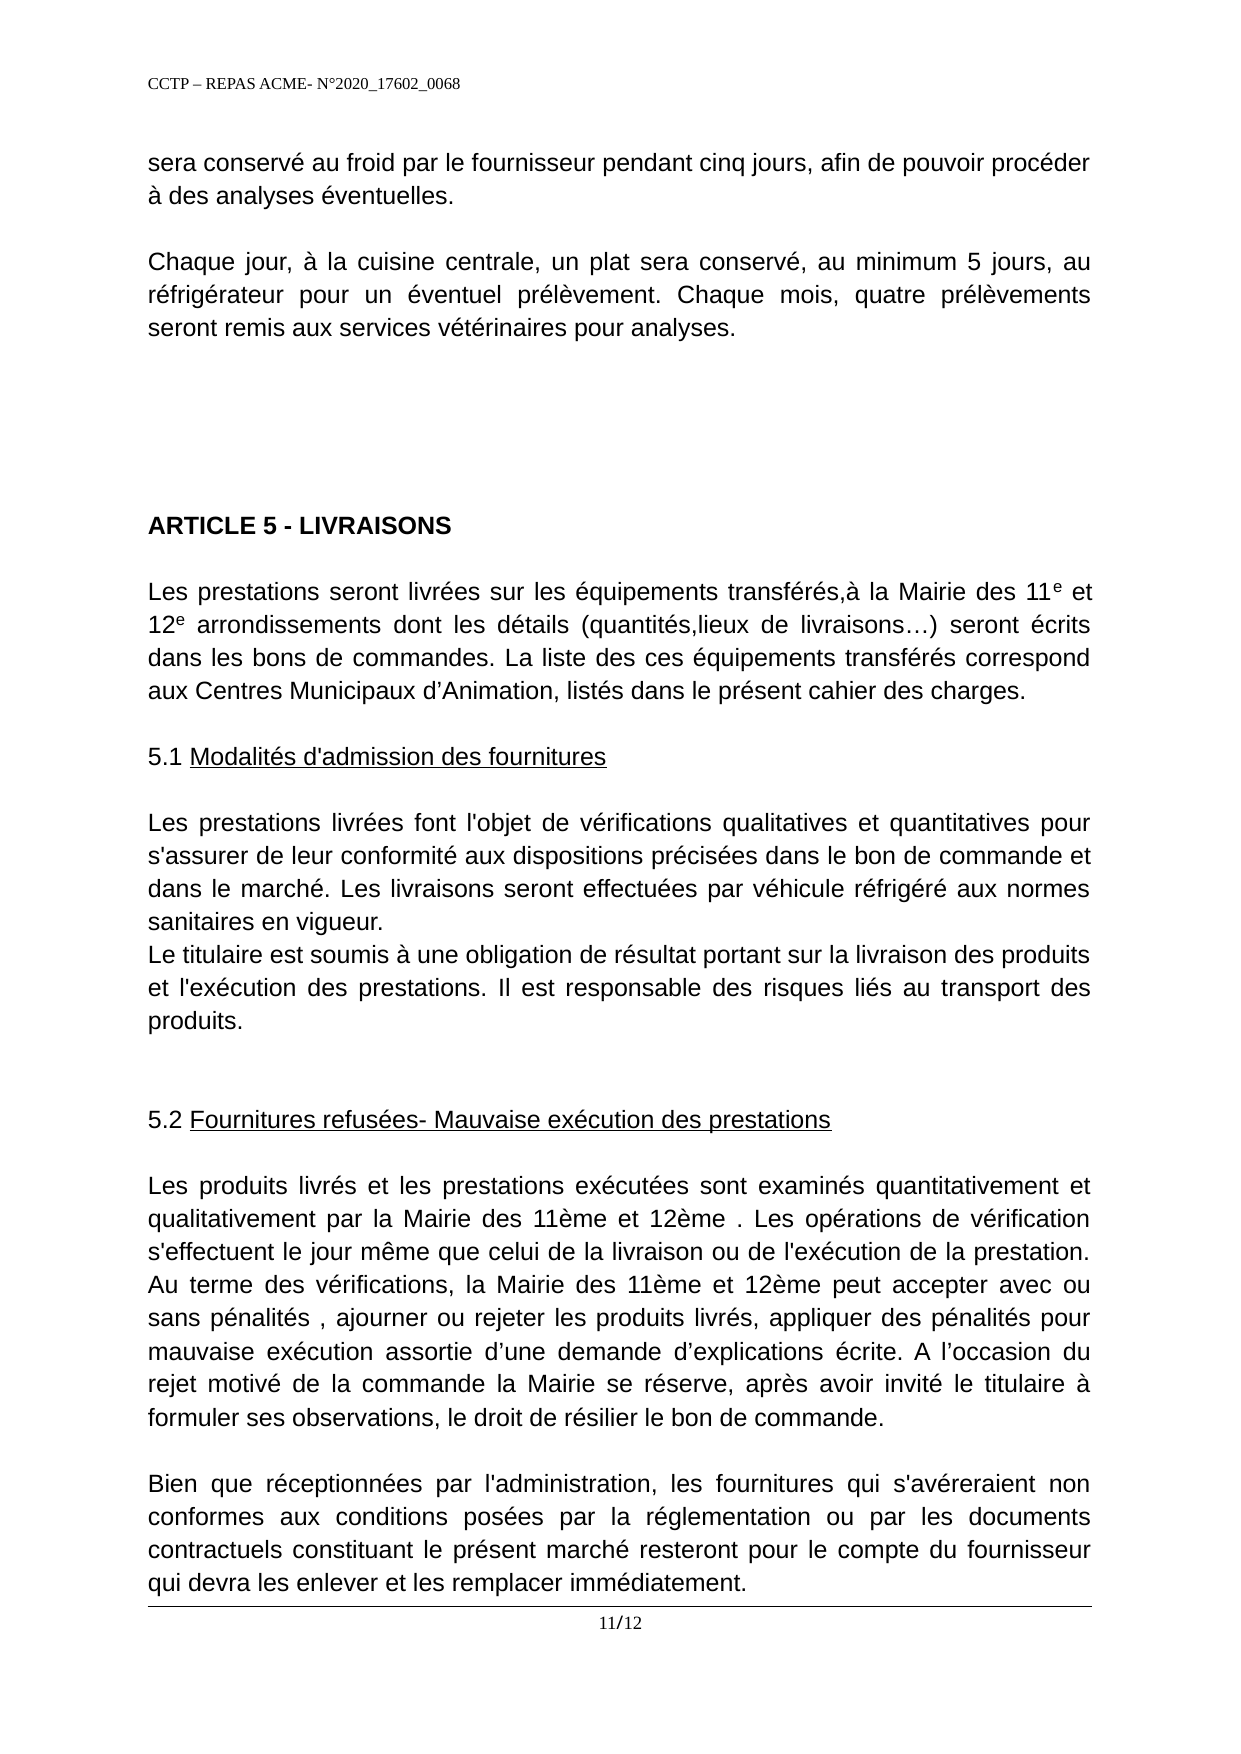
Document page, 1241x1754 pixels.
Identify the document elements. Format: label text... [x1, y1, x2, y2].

text Le titulaire est soumis à une obligation de résultat portant sur la livraison des produits et l'exécution des prestations. Il est responsable des risques liés au transport des produits. [148, 940, 1092, 1035]
text 5.2 Fournitures refusées- Mauvaise exécution des prestations [148, 1105, 1092, 1134]
text sera conservé au froid par le fournisseur pendant cinq jours, afin de pouvoir procéder à des analyses éventuelles. [148, 148, 1092, 209]
text Les prestations seront livrées sur les équipements transférés,à la Mairie des 11e et 12e arrondissements dont les détails (quantités,lieux de livraisons…) seront écrits dans les bons de commandes. La liste des ces équipements transférés correspond aux Centres Municipaux d’Animation, listés dans le présent cahier des charges. [148, 577, 1092, 705]
text Bien que réceptionnées par l'administration, les fournitures qui s'avéreraient non conformes aux conditions posées par la réglementation ou par les documents contractuels constituant le présent marché resteront pour le compte du fournisseur qui devra les enlever et les remplacer immédiatement. [148, 1468, 1092, 1596]
text Chaque jour, à la cuisine centrale, un plat sera conservé, au minimum 5 jours, au réfrigérateur pour un éventuel prélèvement. Chaque mois, quatre prélèvements seront remis aux services vétérinaires pour analyses. [148, 247, 1092, 342]
subtitle ARTICLE 5 - LIVRAISONS [148, 511, 1092, 540]
text Les produits livrés et les prestations exécutées sont examinés quantitativement et qualitativement par la Mairie des 11ème et 12ème . Les opérations de vérification s'effectuent le jour même que celui de la livraison ou de l'exécution de la prestation. Au terme des vérifications, la Mairie des 11ème et 12ème peut accepter avec ou sans pénalités , ajourner ou rejeter les produits livrés, appliquer des pénalités pour mauvaise exécution assortie d’une demande d’explications écrite. A l’occasion du rejet motivé de la commande la Mairie se réserve, après avoir invité le titulaire à formuler ses observations, le droit de résilier le bon de commande. [148, 1171, 1092, 1431]
text 5.1 Modalités d'admission des fournitures [148, 742, 1092, 771]
text Les prestations livrées font l'objet de vérifications qualitatives et quantitatives pour s'assurer de leur conformité aux dispositions précisées dans le bon de commande et dans le marché. Les livraisons seront effectuées par véhicule réfrigéré aux normes sanitaires en vigueur. [148, 808, 1092, 936]
